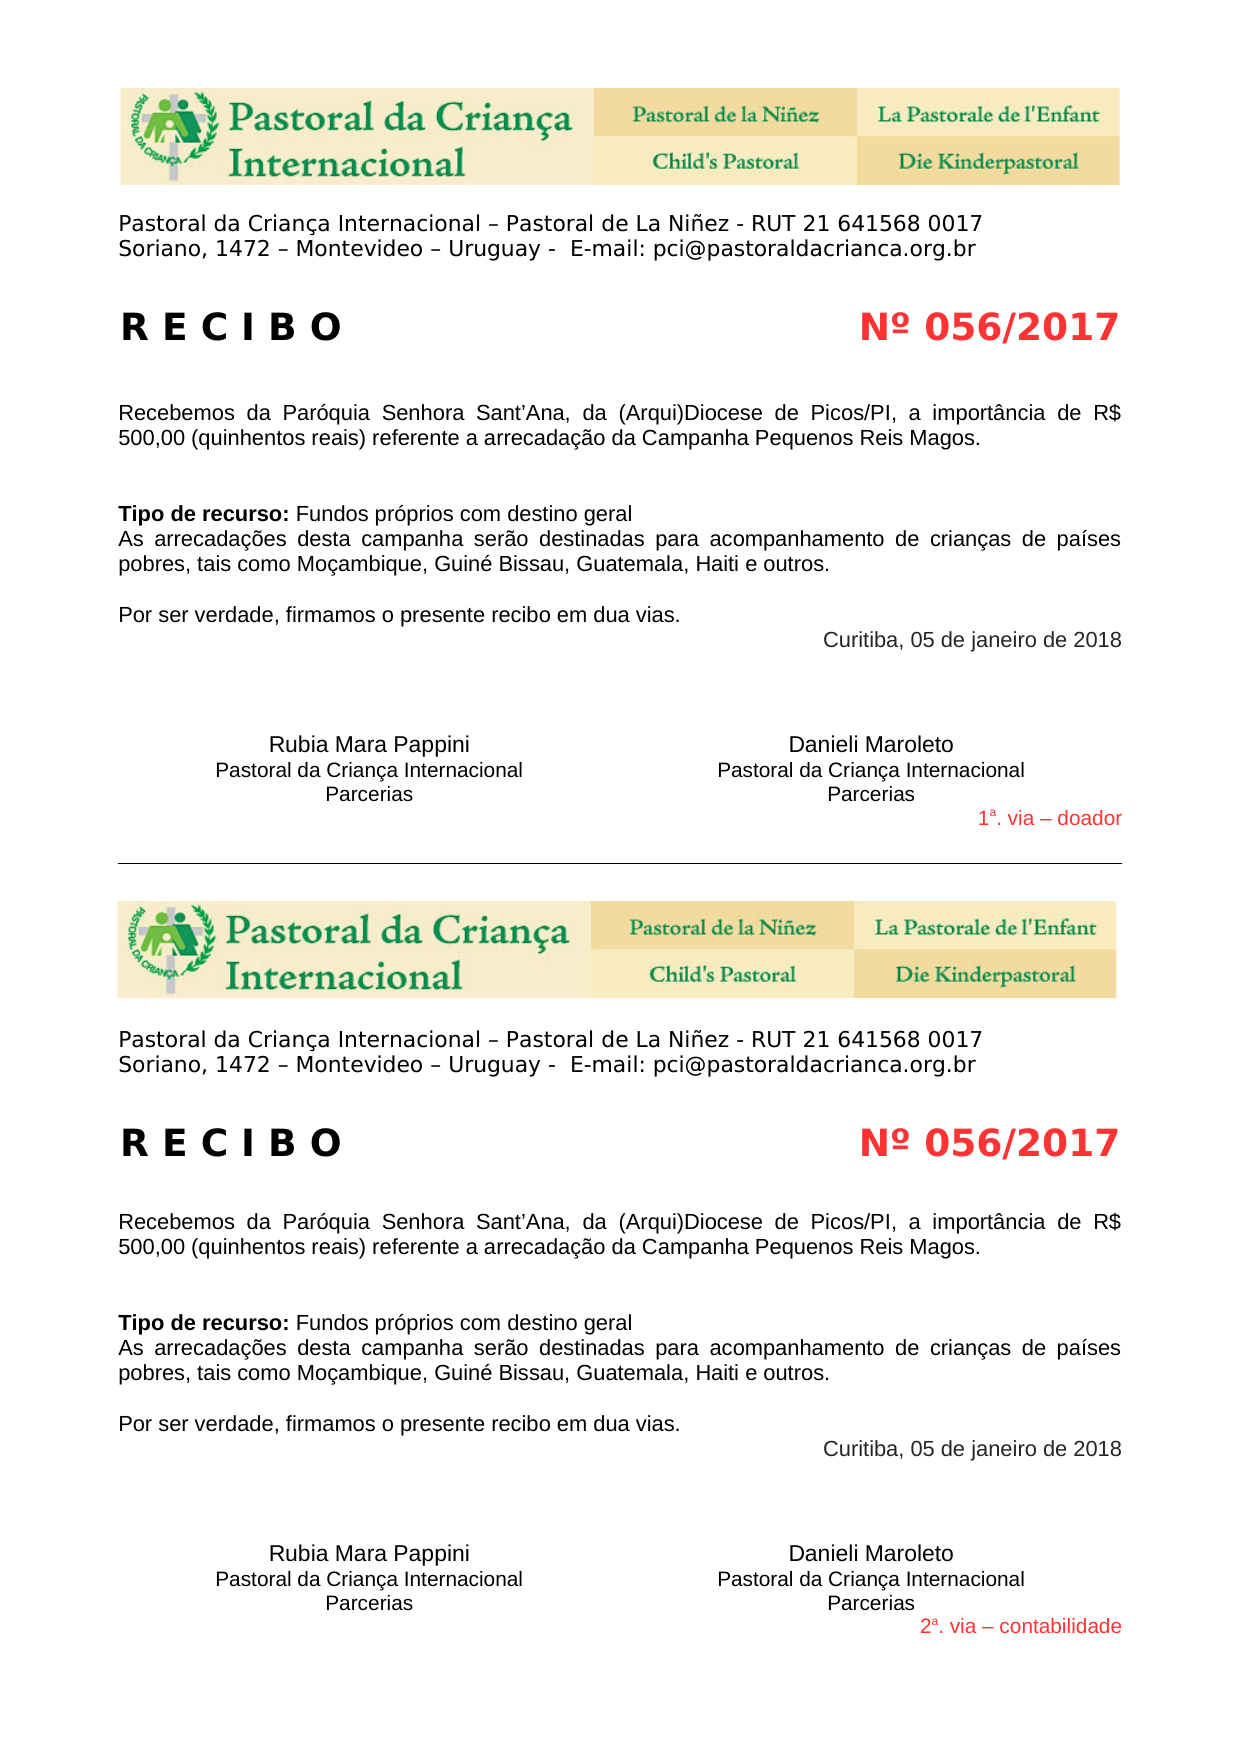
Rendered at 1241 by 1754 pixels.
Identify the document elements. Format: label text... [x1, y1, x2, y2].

text R E C I B O Nº 056/2017 [118, 305, 1122, 349]
picture [120, 88, 1120, 185]
text R E C I B O Nº 056/2017 [118, 1122, 1122, 1165]
text Curitiba, 05 de janeiro de 2018 [118, 1436, 1122, 1461]
text Por ser verdade, firmamos o presente recibo em dua vias. [118, 602, 1122, 627]
text 1a. via – doador [118, 806, 1122, 829]
text 2a. via – contabilidade [118, 1614, 1122, 1638]
text Tipo de recurso: Fundos próprios com destino geral [118, 501, 1122, 526]
text As arrecadações desta campanha serão destinadas para acompanhamento de crianças de países pobres, tais como Moçambique, Guiné Bissau, Guatemala, Haiti e outros. [118, 526, 1122, 576]
text Pastoral da Criança Internacional – Pastoral de La Niñez - RUT 21 641568 0017 [118, 1027, 1122, 1052]
text Tipo de recurso: Fundos próprios com destino geral [118, 1310, 1122, 1335]
text Soriano, 1472 – Montevideo – Uruguay - E-mail: pci@pastoraldacrianca.org.br [118, 236, 1122, 262]
table_header Rubia Mara Pappini Pastoral da Criança Internacional Parcerias [118, 731, 620, 806]
text Pastoral da Criança Internacional – Pastoral de La Niñez - RUT 21 641568 0017 [118, 211, 1122, 236]
table_header Danieli Maroleto Pastoral da Criança Internacional Parcerias [620, 731, 1122, 806]
text Recebemos da Paróquia Senhora Sant’Ana, da (Arqui)Diocese de Picos/PI, a importância de R$ 500,00 (quinhentos reais) referente a arrecadação da Campanha Pequenos Reis Magos. [118, 400, 1122, 450]
table_header Rubia Mara Pappini Pastoral da Criança Internacional Parcerias [118, 1540, 620, 1614]
text Soriano, 1472 – Montevideo – Uruguay - E-mail: pci@pastoraldacrianca.org.br [118, 1052, 1122, 1078]
text Curitiba, 05 de janeiro de 2018 [118, 627, 1122, 652]
text Por ser verdade, firmamos o presente recibo em dua vias. [118, 1411, 1122, 1436]
text Recebemos da Paróquia Senhora Sant’Ana, da (Arqui)Diocese de Picos/PI, a importância de R$ 500,00 (quinhentos reais) referente a arrecadação da Campanha Pequenos Reis Magos. [118, 1209, 1122, 1259]
text As arrecadações desta campanha serão destinadas para acompanhamento de crianças de países pobres, tais como Moçambique, Guiné Bissau, Guatemala, Haiti e outros. [118, 1335, 1122, 1385]
table_header Danieli Maroleto Pastoral da Criança Internacional Parcerias [620, 1540, 1122, 1614]
picture [117, 901, 1117, 998]
